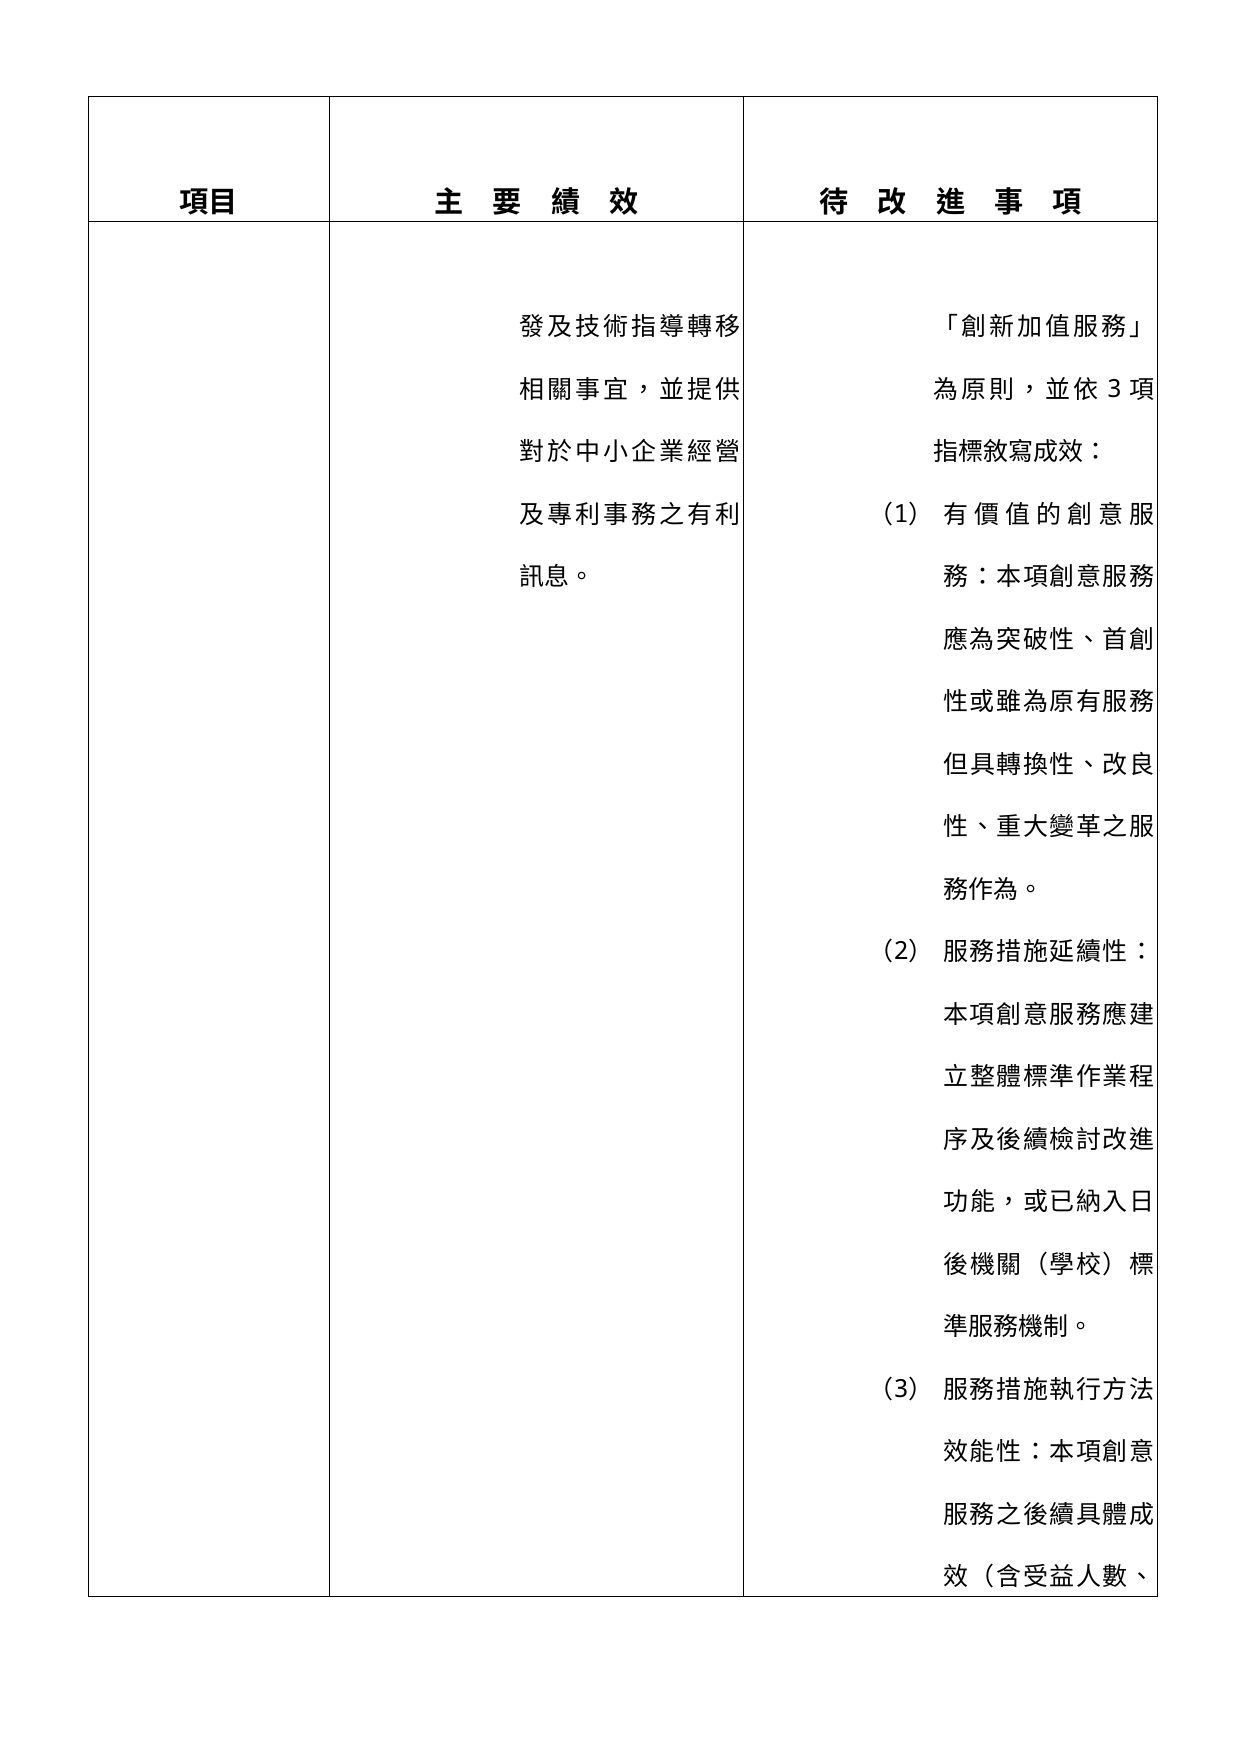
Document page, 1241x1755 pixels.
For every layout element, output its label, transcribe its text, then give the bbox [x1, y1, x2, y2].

table_cell 遊客參觀後滿意度之高低則是遊客是否重遊海生館或推薦親友前來參觀的關鍵，建議加強行銷，或可研議與旅行社合作規劃墾丁旅遊行程，以提高民眾入館的意願。 建請持續加強與各企業、學校進行策略聯盟，以獲得相關之資源，共同推動海洋教育。 建議依規定以提出一項「創新加值服務」為原則，並依3項指標敘寫成效： 有價值的創意服務：本項創意服務應為突破性、首創性或雖為原有服務但具轉換性、改良性、重大變革之服務作為。 服務措施延續性：本項創意服務應建立整體標準作業程序及後續檢討改進功能，或已納入日後機關（學校）標準服務機制。 服務措施執行方法效能性：本項創意服務之後續具體成效（含受益人數、程度、社會公平正義價值等）及民眾滿意度、回饋等。 [744, 222, 1157, 1596]
table_cell [89, 222, 329, 1596]
table_header 主 要 績 效 [330, 97, 743, 221]
table_header 待 改 進 事 項 [744, 97, 1157, 221]
table_cell 發及技術指導轉移相關事宜，並提供對於中小企業經營及專利事務之有利訊息。 [330, 222, 743, 1596]
table_header 項目 [89, 97, 329, 221]
